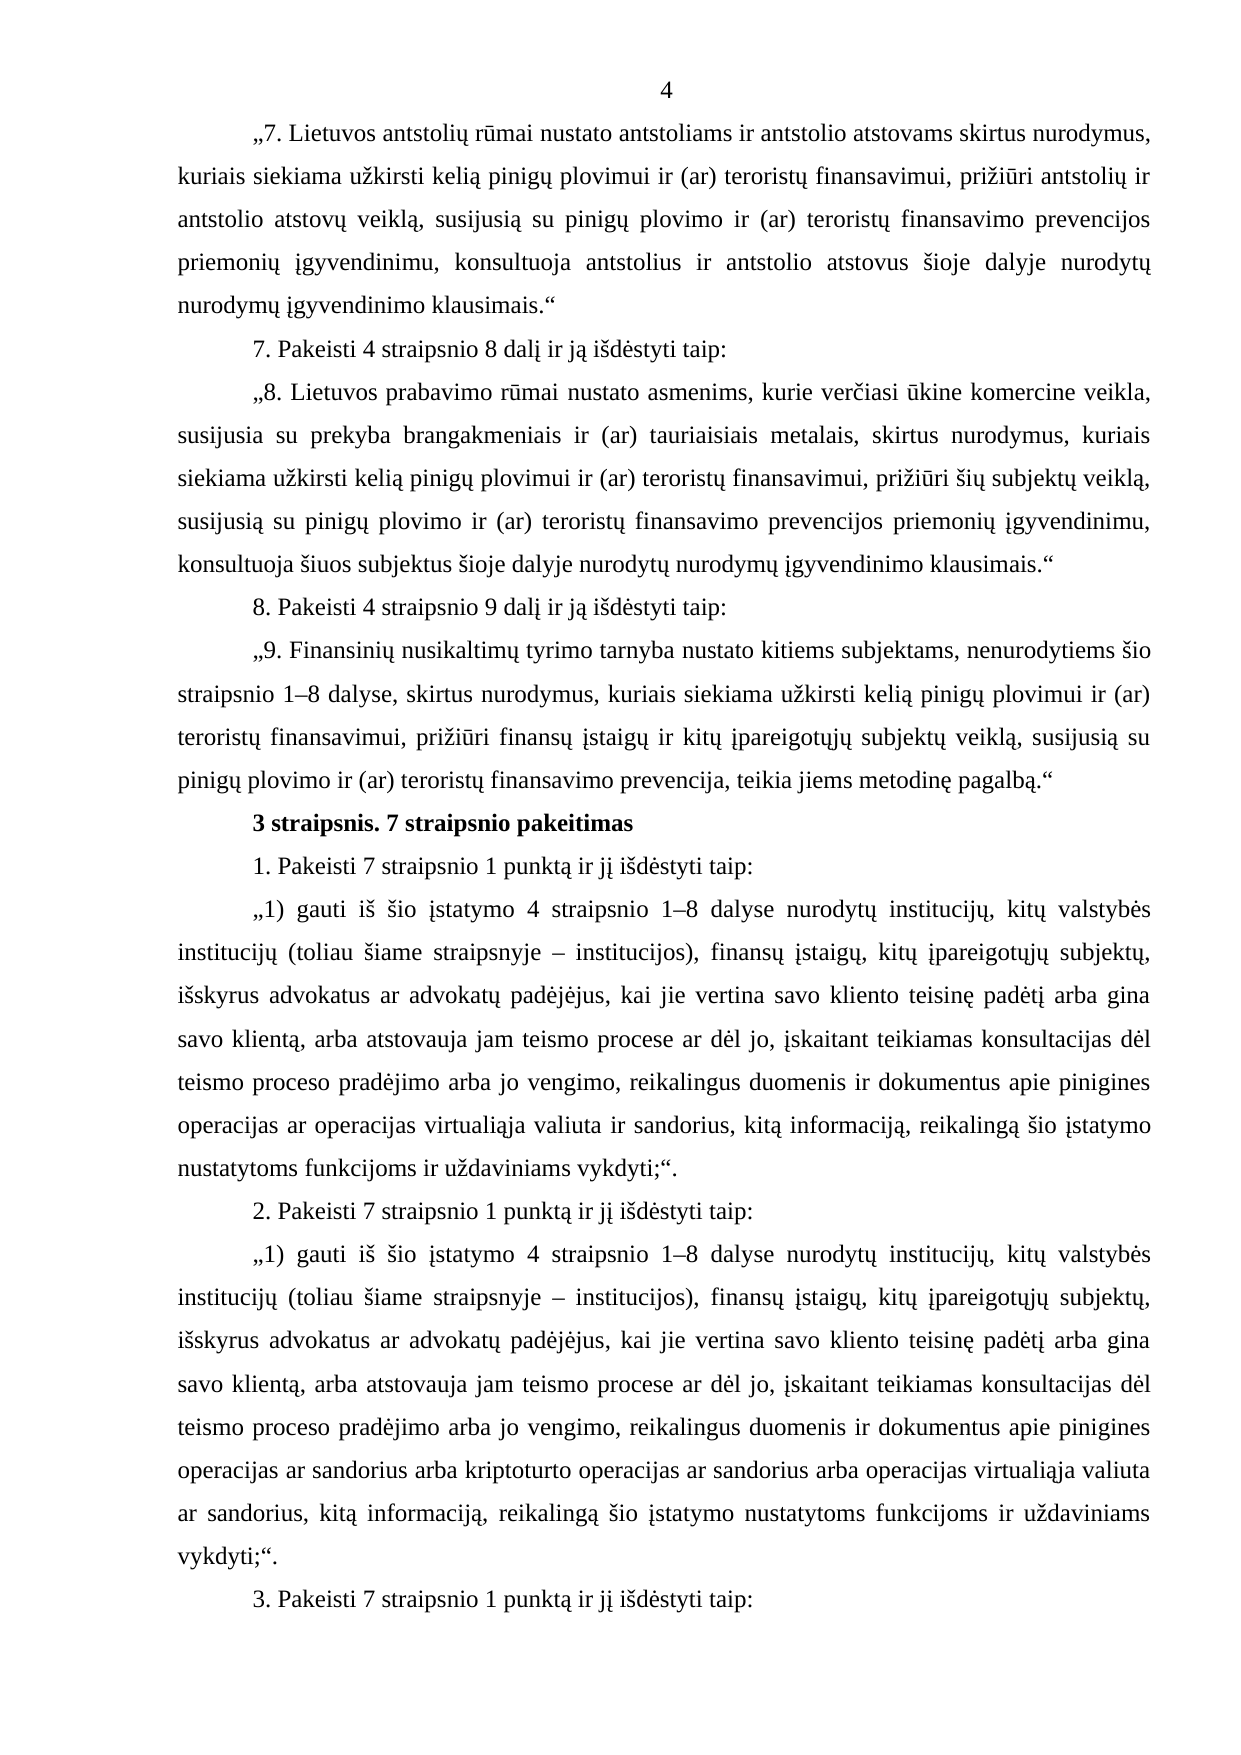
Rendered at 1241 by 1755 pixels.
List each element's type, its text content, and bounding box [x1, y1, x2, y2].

text „7. Lietuvos antstolių rūmai nustato antstoliams ir antstolio atstovams skirtus nurodymus, kuriais siekiama užkirsti kelią pinigų plovimui ir (ar) teroristų finansavimui, prižiūri antstolių ir antstolio atstovų veiklą, susijusią su pinigų plovimo ir (ar) teroristų finansavimo prevencijos priemonių įgyvendinimu, konsultuoja antstolius ir antstolio atstovus šioje dalyje nurodytų nurodymų įgyvendinimo klausimais.“ [177, 118, 1152, 319]
text 3. Pakeisti 7 straipsnio 1 punktą ir jį išdėstyti taip: [177, 1584, 1152, 1613]
text 7. Pakeisti 4 straipsnio 8 dalį ir ją išdėstyti taip: [177, 334, 1152, 362]
text 8. Pakeisti 4 straipsnio 9 dalį ir ją išdėstyti taip: [177, 592, 1152, 621]
text 1. Pakeisti 7 straipsnio 1 punktą ir jį išdėstyti taip: [177, 851, 1152, 880]
text 3 straipsnis. 7 straipsnio pakeitimas [177, 808, 1152, 837]
text 2. Pakeisti 7 straipsnio 1 punktą ir jį išdėstyti taip: [177, 1196, 1152, 1225]
text „8. Lietuvos prabavimo rūmai nustato asmenims, kurie verčiasi ūkine komercine veikla, susijusia su prekyba brangakmeniais ir (ar) tauriaisiais metalais, skirtus nurodymus, kuriais siekiama užkirsti kelią pinigų plovimui ir (ar) teroristų finansavimui, prižiūri šių subjektų veiklą, susijusią su pinigų plovimo ir (ar) teroristų finansavimo prevencijos priemonių įgyvendinimu, konsultuoja šiuos subjektus šioje dalyje nurodytų nurodymų įgyvendinimo klausimais.“ [177, 377, 1152, 578]
text „1) gauti iš šio įstatymo 4 straipsnio 1–8 dalyse nurodytų institucijų, kitų valstybės institucijų (toliau šiame straipsnyje – institucijos), finansų įstaigų, kitų įpareigotųjų subjektų, išskyrus advokatus ar advokatų padėjėjus, kai jie vertina savo kliento teisinę padėtį arba gina savo klientą, arba atstovauja jam teismo procese ar dėl jo, įskaitant teikiamas konsultacijas dėl teismo proceso pradėjimo arba jo vengimo, reikalingus duomenis ir dokumentus apie pinigines operacijas ar sandorius arba kriptoturto operacijas ar sandorius arba operacijas virtualiąja valiuta ar sandorius, kitą informaciją, reikalingą šio įstatymo nustatytoms funkcijoms ir uždaviniams vykdyti;“. [177, 1239, 1152, 1570]
text „1) gauti iš šio įstatymo 4 straipsnio 1–8 dalyse nurodytų institucijų, kitų valstybės institucijų (toliau šiame straipsnyje – institucijos), finansų įstaigų, kitų įpareigotųjų subjektų, išskyrus advokatus ar advokatų padėjėjus, kai jie vertina savo kliento teisinę padėtį arba gina savo klientą, arba atstovauja jam teismo procese ar dėl jo, įskaitant teikiamas konsultacijas dėl teismo proceso pradėjimo arba jo vengimo, reikalingus duomenis ir dokumentus apie pinigines operacijas ar operacijas virtualiąja valiuta ir sandorius, kitą informaciją, reikalingą šio įstatymo nustatytoms funkcijoms ir uždaviniams vykdyti;“. [177, 894, 1152, 1182]
text „9. Finansinių nusikaltimų tyrimo tarnyba nustato kitiems subjektams, nenurodytiems šio straipsnio 1–8 dalyse, skirtus nurodymus, kuriais siekiama užkirsti kelią pinigų plovimui ir (ar) teroristų finansavimui, prižiūri finansų įstaigų ir kitų įpareigotųjų subjektų veiklą, susijusią su pinigų plovimo ir (ar) teroristų finansavimo prevencija, teikia jiems metodinę pagalbą.“ [177, 636, 1152, 794]
